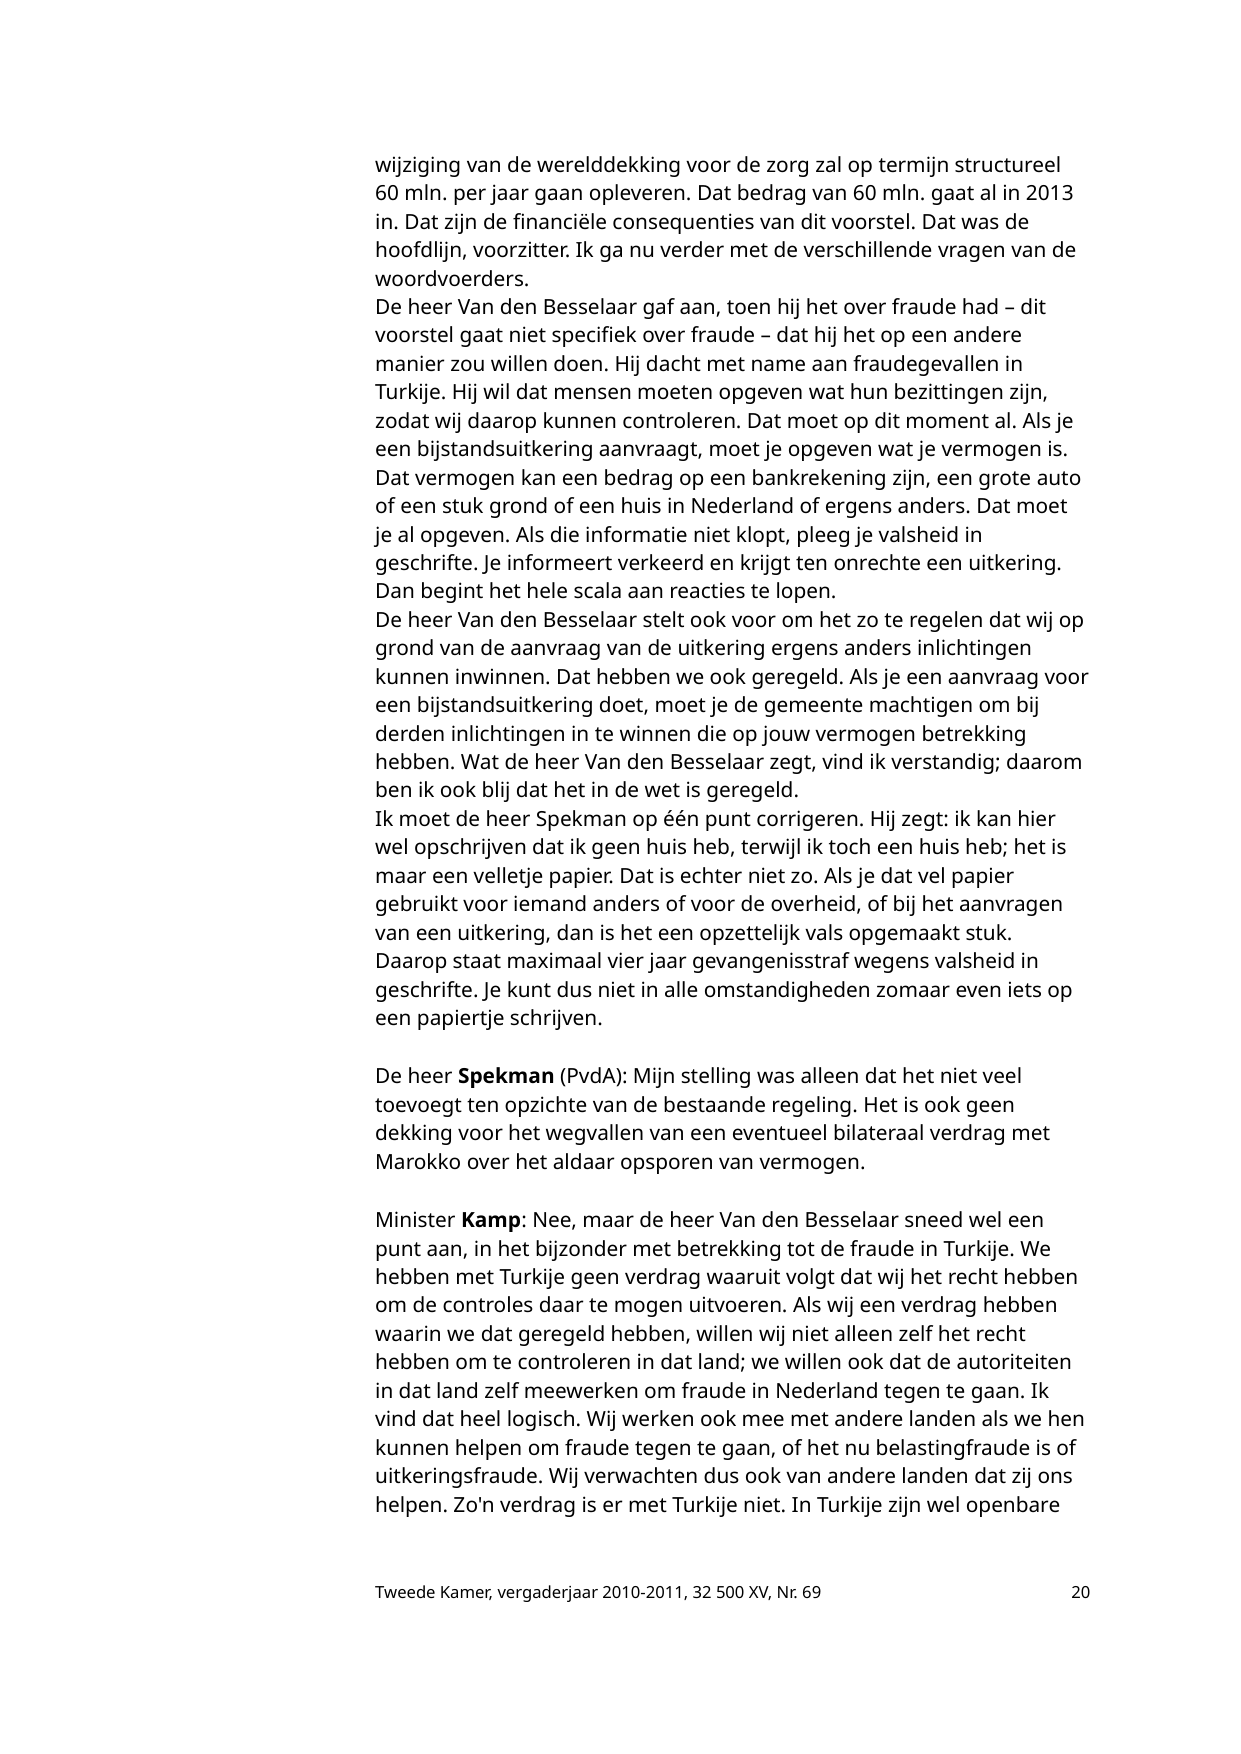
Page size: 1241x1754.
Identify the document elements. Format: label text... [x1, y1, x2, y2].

text De heer Van den Besselaar stelt ook voor om het zo te regelen dat wij op grond van de aanvraag van de uitkering ergens anders inlichtingen kunnen inwinnen. Dat hebben we ook geregeld. Als je een aanvraag voor een bijstandsuitkering doet, moet je de gemeente machtigen om bij derden inlichtingen in te winnen die op jouw vermogen betrekking hebben. Wat de heer Van den Besselaar zegt, vind ik verstandig; daarom ben ik ook blij dat het in de wet is geregeld. [375, 605, 1090, 804]
text Ik moet de heer Spekman op één punt corrigeren. Hij zegt: ik kan hier wel opschrijven dat ik geen huis heb, terwijl ik toch een huis heb; het is maar een velletje papier. Dat is echter niet zo. Als je dat vel papier gebruikt voor iemand anders of voor de overheid, of bij het aanvragen van een uitkering, dan is het een opzettelijk vals opgemaakt stuk. Daarop staat maximaal vier jaar gevangenisstraf wegens valsheid in geschrifte. Je kunt dus niet in alle omstandigheden zomaar even iets op een papiertje schrijven. [375, 804, 1090, 1032]
text Minister Kamp: Nee, maar de heer Van den Besselaar sneed wel een punt aan, in het bijzonder met betrekking tot de fraude in Turkije. We hebben met Turkije geen verdrag waaruit volgt dat wij het recht hebben om de controles daar te mogen uitvoeren. Als wij een verdrag hebben waarin we dat geregeld hebben, willen wij niet alleen zelf het recht hebben om te controleren in dat land; we willen ook dat de autoriteiten in dat land zelf meewerken om fraude in Nederland tegen te gaan. Ik vind dat heel logisch. Wij werken ook mee met andere landen als we hen kunnen helpen om fraude tegen te gaan, of het nu belastingfraude is of uitkeringsfraude. Wij verwachten dus ook van andere landen dat zij ons helpen. Zo'n verdrag is er met Turkije niet. In Turkije zijn wel openbare [375, 1205, 1090, 1518]
text wijziging van de werelddekking voor de zorg zal op termijn structureel 60 mln. per jaar gaan opleveren. Dat bedrag van 60 mln. gaat al in 2013 in. Dat zijn de financiële consequenties van dit voorstel. Dat was de hoofdlijn, voorzitter. Ik ga nu verder met de verschillende vragen van de woordvoerders. [375, 150, 1090, 292]
text De heer Van den Besselaar gaf aan, toen hij het over fraude had – dit voorstel gaat niet specifiek over fraude – dat hij het op een andere manier zou willen doen. Hij dacht met name aan fraudegevallen in Turkije. Hij wil dat mensen moeten opgeven wat hun bezittingen zijn, zodat wij daarop kunnen controleren. Dat moet op dit moment al. Als je een bijstandsuitkering aanvraagt, moet je opgeven wat je vermogen is. Dat vermogen kan een bedrag op een bankrekening zijn, een grote auto of een stuk grond of een huis in Nederland of ergens anders. Dat moet je al opgeven. Als die informatie niet klopt, pleeg je valsheid in geschrifte. Je informeert verkeerd en krijgt ten onrechte een uitkering. Dan begint het hele scala aan reacties te lopen. [375, 292, 1090, 605]
text De heer Spekman (PvdA): Mijn stelling was alleen dat het niet veel toevoegt ten opzichte van de bestaande regeling. Het is ook geen dekking voor het wegvallen van een eventueel bilateraal verdrag met Marokko over het aldaar opsporen van vermogen. [375, 1062, 1090, 1175]
